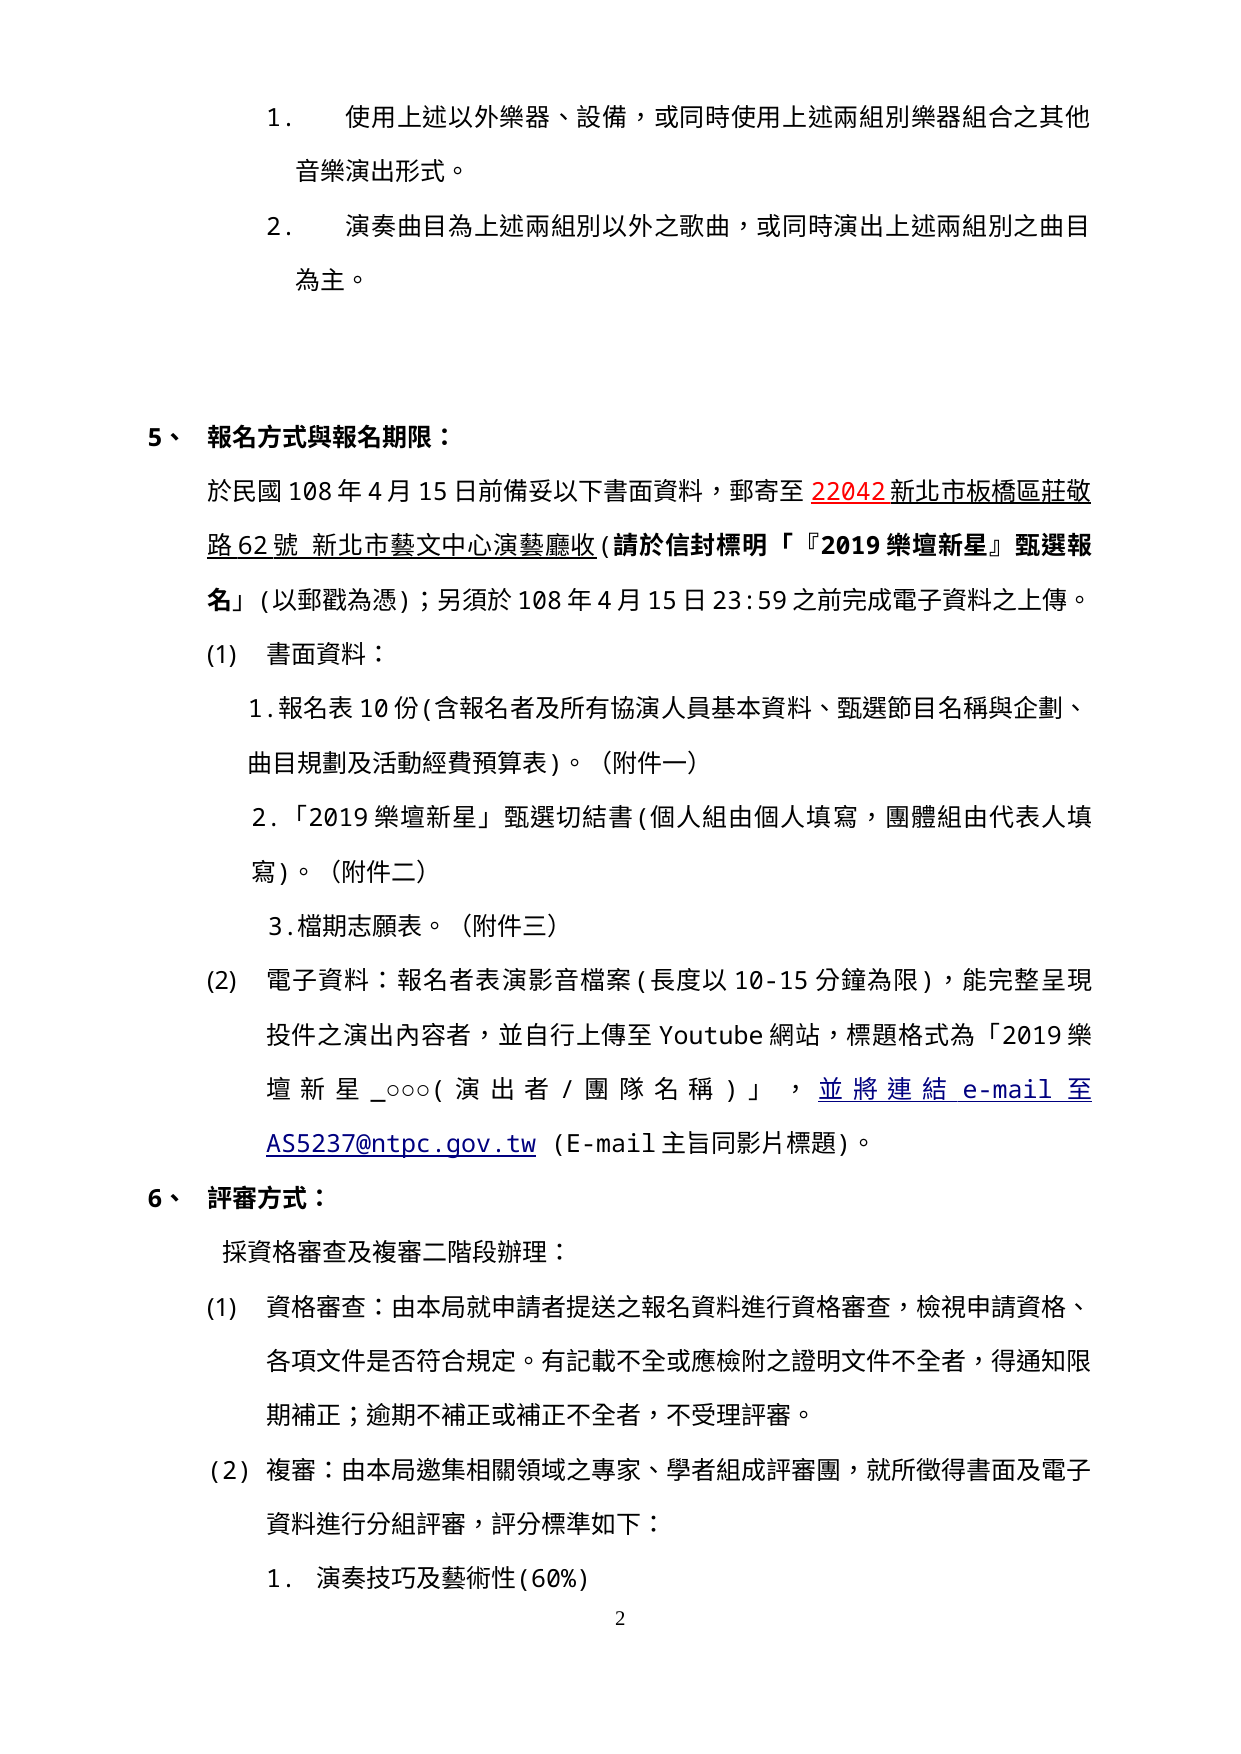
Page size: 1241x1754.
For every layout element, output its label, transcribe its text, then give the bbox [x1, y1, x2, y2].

list 演奏曲目為上述兩組別以外之歌曲，或同時演出上述兩組別之曲目為主。 [266, 206, 1092, 297]
text 2.「2019樂壇新星」甄選切結書(個人組由個人填寫，團體組由代表人填寫)。（附件­二） [148, 798, 1092, 888]
text 1.報名表10份(含報名者及所有協演人員基本資料、甄選節目名稱與企劃、曲目規劃及活動經費預算表)。（附件一） [248, 689, 1092, 779]
list 評審方式： [148, 1178, 1092, 1214]
list 書面資料： [207, 634, 1092, 671]
list 使用上述以外樂器、設備，或同時使用上述兩組別樂器組合之其他音樂演出形式。 [266, 97, 1092, 188]
list 電子資料：報名者表演影音檔案(長度以10-15分鐘為限)，能完整呈現 投件之演出內容者，並自行上傳至Youtube網站，標題格式為「2019樂壇新星_○○○(演出者/團隊名稱)」，並將連結e-mail至AS5237@ntpc.gov.tw (E-mail主旨同影片標題)。 [207, 961, 1092, 1160]
list 複審：由本局邀集相關領域之專家、學者組成評審團，就所徵得書面及電子資料進行分組評審，評分標準如下： [207, 1450, 1092, 1541]
text 採資格審查及複審二階段辦理： [148, 1233, 1092, 1269]
list 演奏技巧及藝術性(60%) [266, 1559, 1092, 1595]
list 資格審查：由本局就申請者提送之報名資料進行資格審查，檢視申請資格、各項文件是否符合規定。有記載不全或應檢附之證明文件不全者，得通知限期補正；逾期不補正或補正不全者，不受理評審。 [207, 1287, 1092, 1432]
list 報名方式與報名期限： [148, 417, 1092, 453]
text 於民國108年4月15日前備妥以下書面資料，郵寄至22042新北市板橋區莊敬路62號 新北市藝文中心演藝廳收(請於信封標明「『2019樂壇新星』甄選報名」(以郵戳為憑)；另須於108年4月15日23:59之前完成電子資料之上傳。 [207, 471, 1092, 616]
text 3.檔期志願表。（附件­三） [148, 906, 1092, 943]
